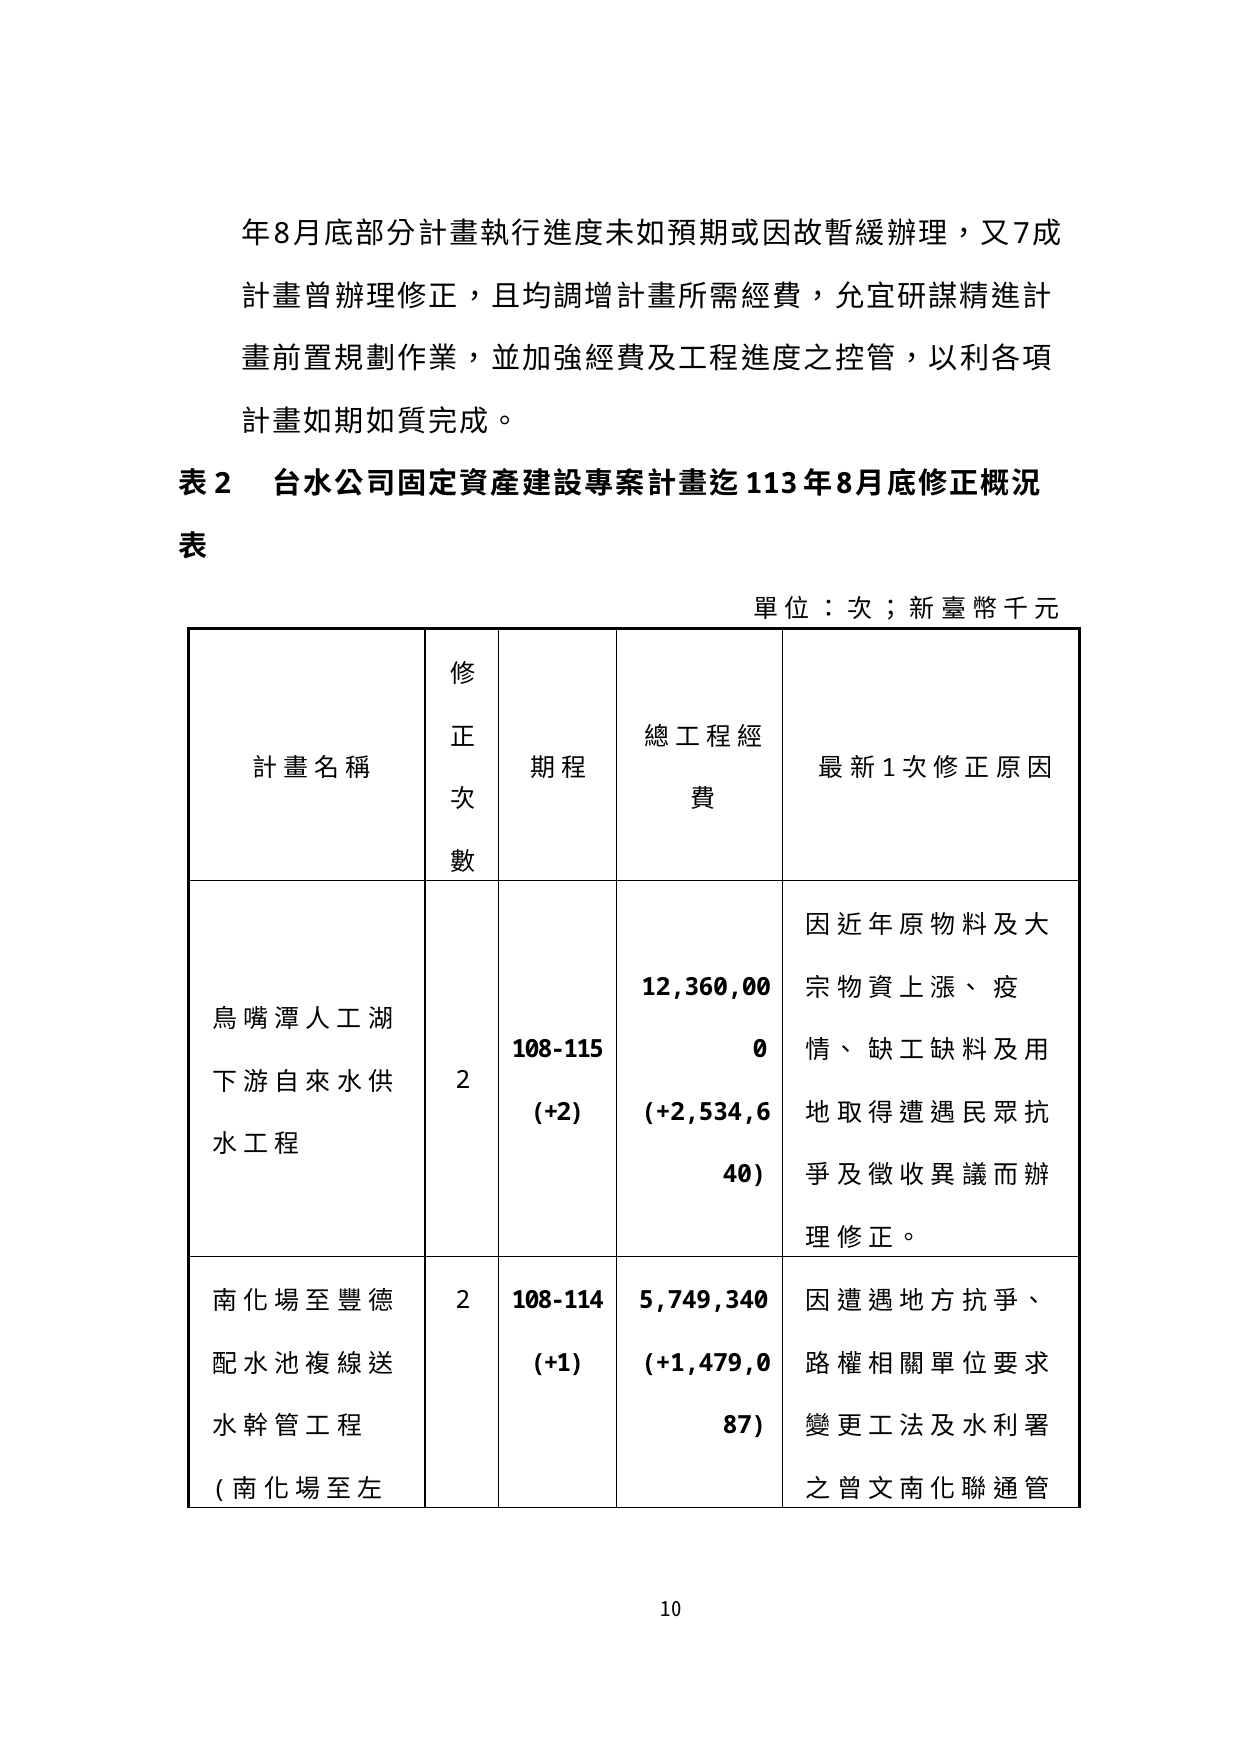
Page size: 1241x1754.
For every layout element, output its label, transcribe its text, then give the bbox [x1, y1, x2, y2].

text 年8月底部分計畫執行進度未如預期或因故暫緩辦理，又7成計畫曾辦理修正，且均調增計畫所需經費，允宜研謀精進計畫前置規劃作業，並加強經費及工程進度之控管，以利各項計畫如期如質完成。 [236, 189, 1063, 439]
table_cell 2 [426, 881, 498, 1256]
table_header 期程 [499, 630, 616, 880]
table_cell 108-115 (+2) [499, 881, 616, 1256]
text 單位：次；新臺幣千元 [177, 564, 1063, 627]
table_cell 因近年原物料及大宗物資上漲、疫情、缺工缺料及用地取得遭遇民眾抗爭及徵收異議而辦理修正。 [783, 881, 1078, 1256]
table_header 最新1次修正原因 [783, 630, 1078, 880]
table_cell 鳥嘴潭人工湖下游自來水供水工程 [190, 881, 424, 1256]
table_cell 5,749,340 (+1,479,087) [617, 1257, 782, 1507]
table_cell 108-114 (+1) [499, 1257, 616, 1507]
table_header 計畫名稱 [190, 630, 424, 880]
text 表2 台水公司固定資產建設專案計畫迄113年8月底修正概況表 [177, 439, 1063, 564]
table_cell 因遭遇地方抗爭、路權相關單位要求變更工法及水利署之曾文南化聯通管 [783, 1257, 1078, 1507]
table_cell 南化場至豐德配水池複線送水幹管工程(南化場至左 [190, 1257, 424, 1507]
table_header 修正次數 [426, 630, 498, 880]
table_cell 2 [426, 1257, 498, 1507]
table_cell 12,360,000 (+2,534,640) [617, 881, 782, 1256]
table_header 總工程經費 [617, 630, 782, 880]
